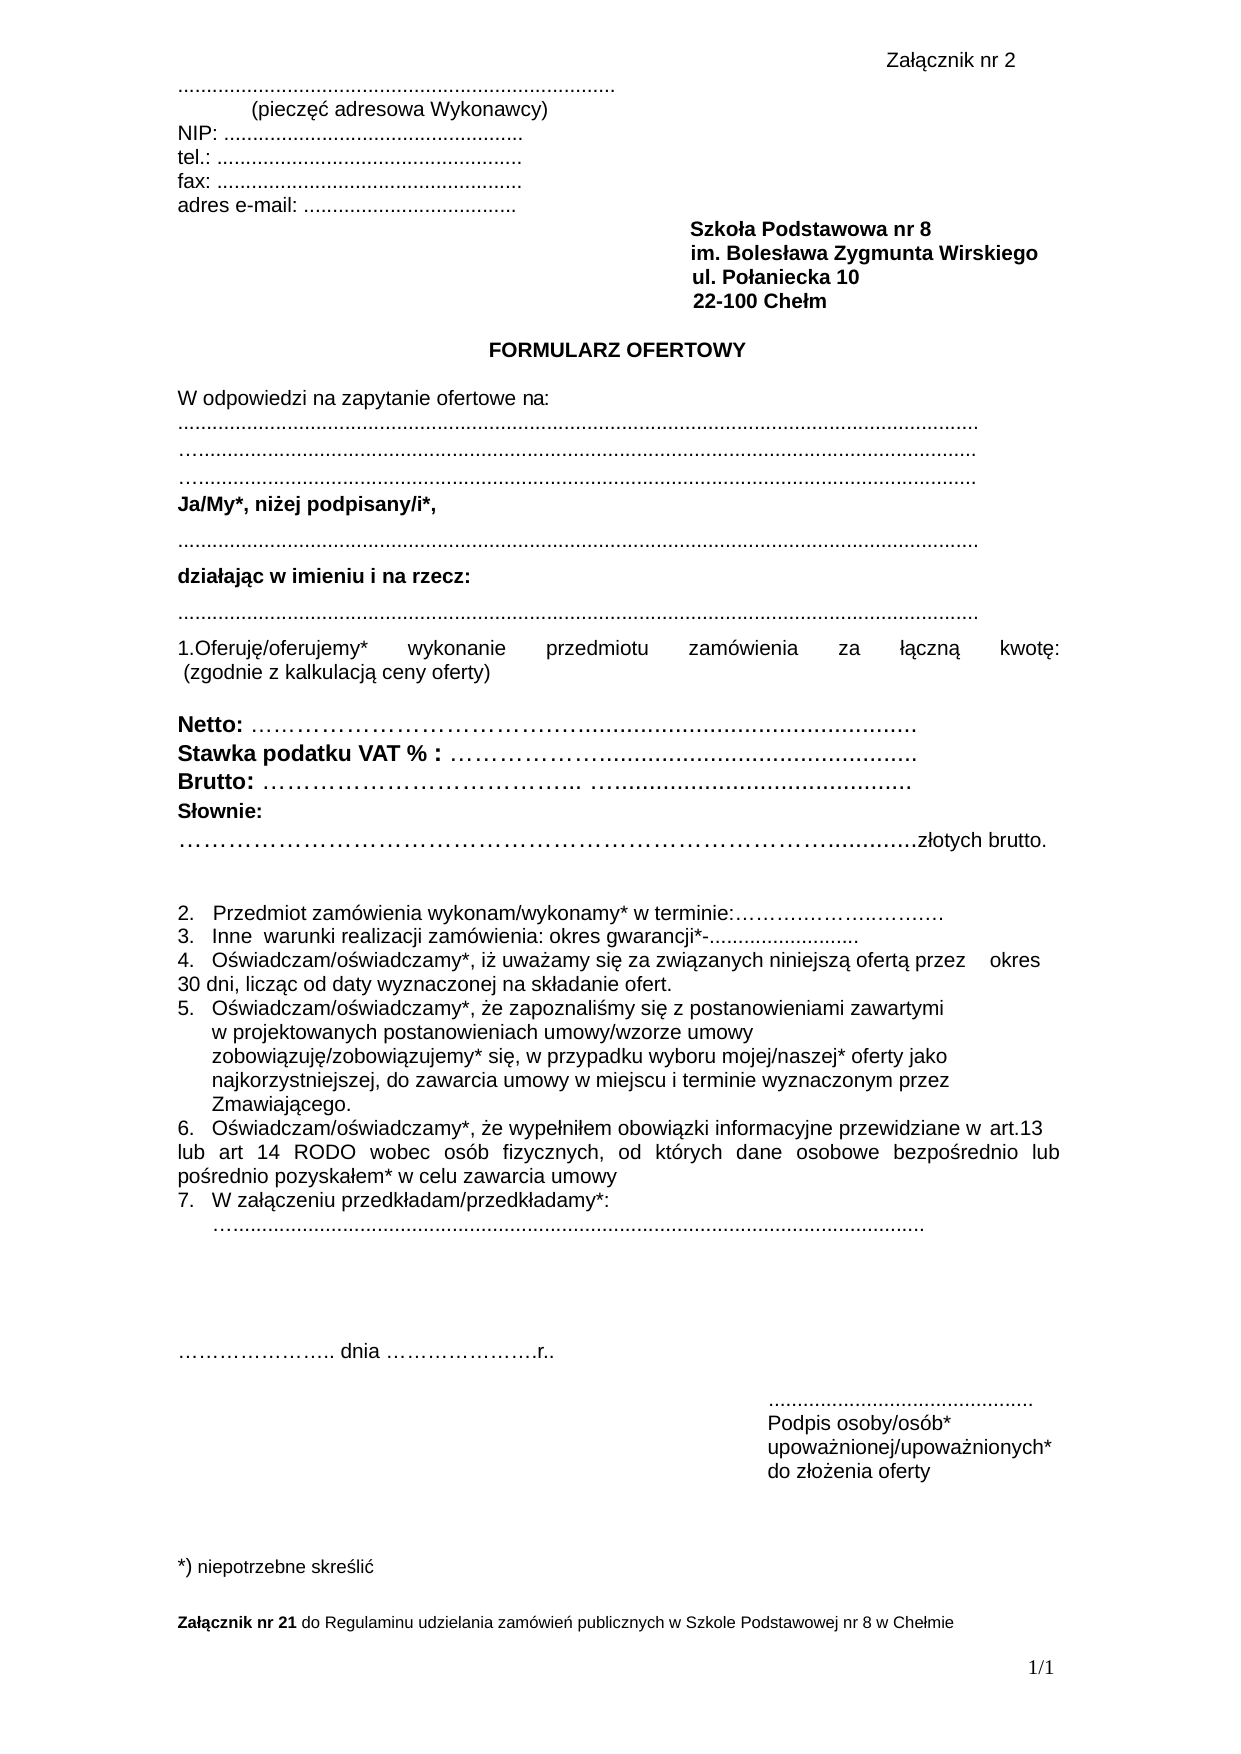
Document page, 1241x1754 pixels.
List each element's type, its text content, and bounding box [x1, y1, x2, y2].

list Oświadczam/oświadczamy*, iż uważamy się za związanych niniejszą ofertą przez okres 30 dni, licząc od daty wyznaczonej na składanie ofert. [177, 948, 1061, 996]
text W odpowiedzi na zapytanie ofertowe na: [177, 386, 1063, 409]
text Netto: ……………………………….…................................................. [177, 709, 1061, 737]
list Oświadczam/oświadczamy*, że wypełniłem obowiązki informacyjne przewidziane w art.13 lub art 14 RODO wobec osób fizycznych, od których dane osobowe bezpośrednio lub pośrednio pozyskałem* w celu zawarcia umowy [177, 1116, 1061, 1188]
list Przedmiot zamówienia wykonam/wykonamy* w terminie:……….………..…….… [177, 900, 1061, 924]
text …....................................................................................................................................... [177, 464, 1078, 488]
text 22-100 Chełm [693, 289, 1063, 313]
text działając w imieniu i na rzecz: ........................................................................................................................................... [177, 564, 1078, 624]
text fax: ..................................................... [177, 169, 1063, 193]
text ………………….. dnia ………………….r.. [177, 1339, 1063, 1363]
subtitle NIP: .................................................... [177, 121, 1063, 145]
text Załącznik nr 2 [177, 44, 1063, 73]
text adres e-mail: ..................................... [177, 193, 1063, 217]
text Podpis osoby/osób* upoważnionej/upoważnionych* do złożenia oferty [767, 1411, 1063, 1482]
text *) niepotrzebne skreślić [177, 1554, 1063, 1578]
text …....................................................................................................................................... [177, 437, 1078, 461]
text im. Bolesława Zygmunta Wirskiego [177, 241, 1063, 265]
text Brutto: ………………………………... …........................................... [177, 766, 1061, 795]
text Stawka podatku VAT % : ……………….............................................. [177, 737, 1061, 766]
text Słownie: …………………………………………………………………….............złotych brutto. [177, 795, 1061, 852]
list Inne warunki realizacji zamówienia: okres gwarancji*-.......................... [177, 924, 1061, 948]
text Ja/My*, niżej podpisany/i*, ........................................................................................................................................... [177, 492, 1078, 552]
text tel.: ..................................................... [177, 145, 1063, 169]
text ............................................................................ [177, 73, 1063, 97]
text .............................................. [177, 1387, 1063, 1411]
text Szkoła Podstawowa nr 8 [177, 217, 1063, 241]
subtitle FORMULARZ OFERTOWY [177, 338, 1063, 362]
list …........................................................................................................................ [177, 1212, 1078, 1236]
text ul. Połaniecka 10 [177, 265, 1063, 289]
list 1.Oferuję/oferujemy* wykonanie przedmiotu zamówienia za łączną kwotę: (zgodnie z kalkulacją ceny oferty) [177, 636, 1061, 684]
list Oświadczam/oświadczamy*, że zapoznaliśmy się z postanowieniami zawartymi w projektowanych postanowieniach umowy/wzorze umowy zobowiązuję/zobowiązujemy* się, w przypadku wyboru mojej/naszej* oferty jako najkorzystniejszej, do zawarcia umowy w miejscu i terminie wyznaczonym przez Zmawiającego. [177, 996, 1061, 1116]
text ........................................................................................................................................... [177, 409, 1078, 433]
list W załączeniu przedkładam/przedkładamy*: [177, 1188, 1061, 1212]
text (pieczęć adresowa Wykonawcy) [177, 97, 1063, 121]
